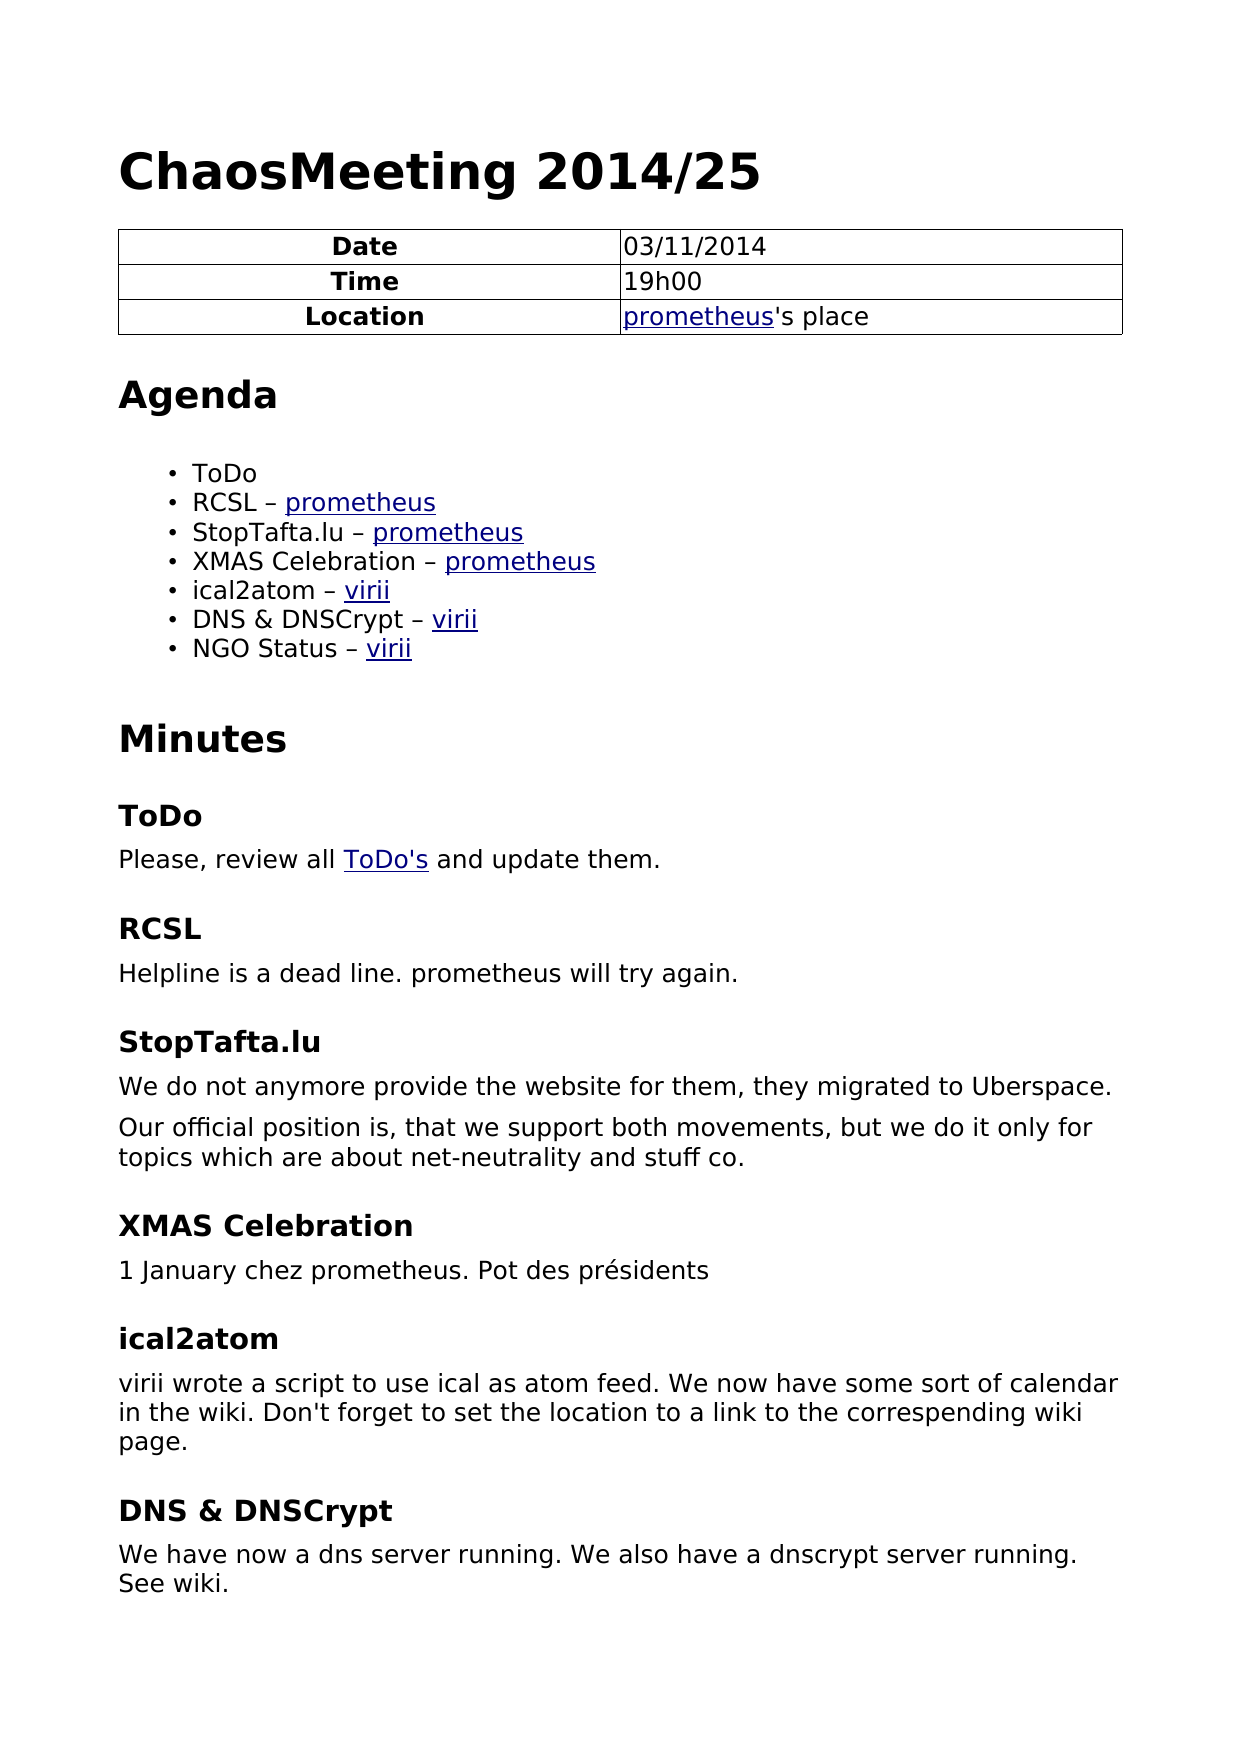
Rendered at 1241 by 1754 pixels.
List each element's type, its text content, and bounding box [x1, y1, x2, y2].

text Helpline is a dead line. prometheus will try again. [118, 959, 1122, 988]
subtitle ChaosMeeting 2014/25 [118, 143, 1122, 201]
table_cell prometheus's place [621, 300, 1122, 334]
subtitle ical2atom [118, 1323, 1122, 1357]
table_header 03/11/2014 [621, 230, 1122, 264]
subtitle XMAS Celebration [118, 1209, 1122, 1243]
text 1 January chez prometheus. Pot des présidents [118, 1256, 1122, 1285]
table_header Date [119, 230, 620, 264]
table_cell Location [119, 300, 620, 334]
subtitle DNS & DNSCrypt [118, 1494, 1122, 1528]
list ical2atom – virii [177, 576, 1122, 605]
text Our official position is, that we support both movements, but we do it only for topics which are about net-neutrality and stuff co. [118, 1114, 1122, 1172]
table_cell 19h00 [621, 265, 1122, 299]
text Please, review all ToDo's and update them. [118, 846, 1122, 875]
list RCSL – prometheus [177, 489, 1122, 518]
list NGO Status – virii [177, 634, 1122, 664]
subtitle Minutes [118, 718, 1122, 762]
table_cell Time [119, 265, 620, 299]
list ToDo [177, 459, 1122, 489]
subtitle ToDo [118, 799, 1122, 833]
subtitle Agenda [118, 374, 1122, 417]
text We have now a dns server running. We also have a dnscrypt server running. See wiki. [118, 1541, 1122, 1599]
subtitle StopTafta.lu [118, 1026, 1122, 1059]
list XMAS Celebration – prometheus [177, 547, 1122, 576]
list StopTafta.lu – prometheus [177, 518, 1122, 547]
list DNS & DNSCrypt – virii [177, 605, 1122, 634]
text virii wrote a script to use ical as atom feed. We now have some sort of calendar in the wiki. Don't forget to set the location to a link to the correspending wiki page. [118, 1369, 1122, 1457]
text We do not anymore provide the website for them, they migrated to Uberspace. [118, 1072, 1122, 1101]
subtitle RCSL [118, 912, 1122, 946]
